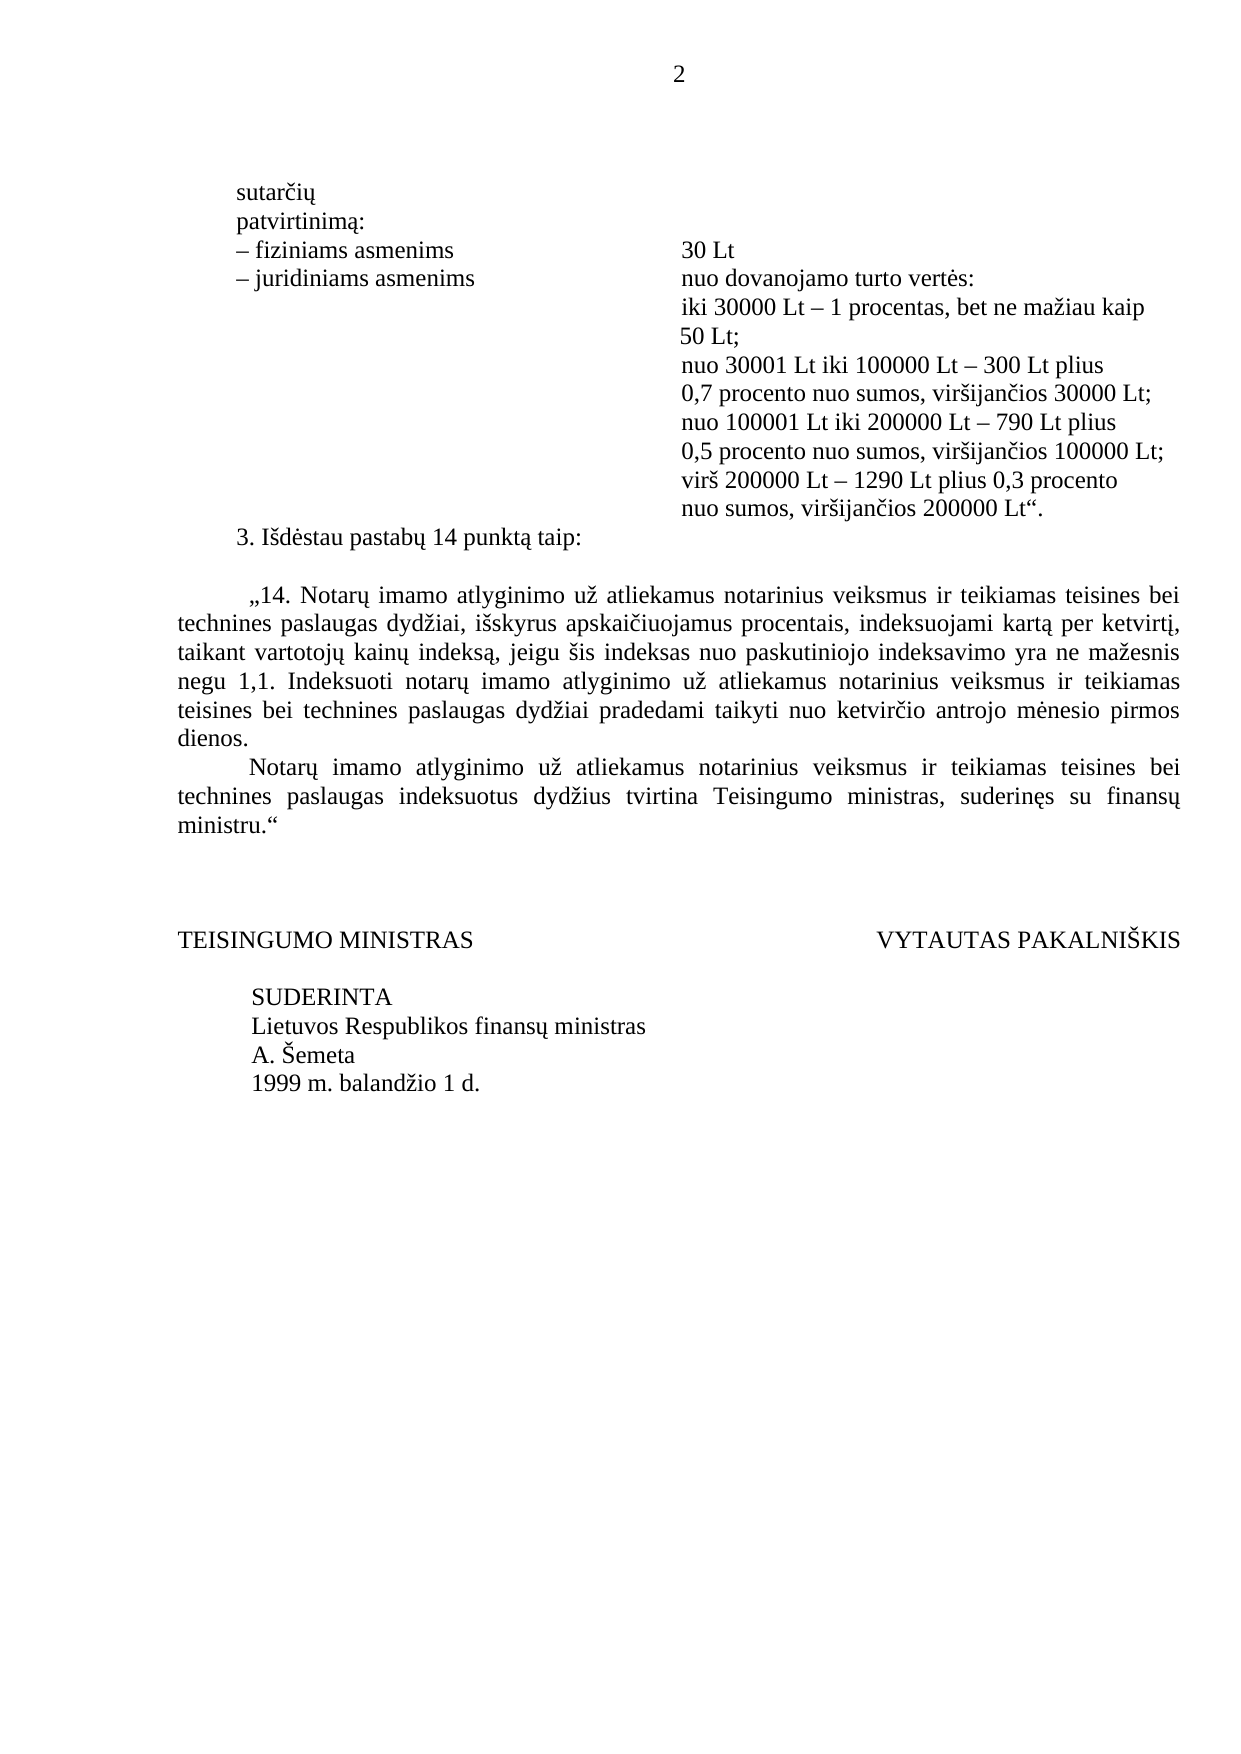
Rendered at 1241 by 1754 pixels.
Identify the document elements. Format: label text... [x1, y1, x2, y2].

text nuo 30001 Lt iki 100000 Lt – 300 Lt plius [177, 350, 1181, 378]
text nuo sumos, viršijančios 200000 Lt“. [177, 493, 1181, 522]
text patvirtinimą: [177, 206, 1181, 235]
text Lietuvos Respublikos finansų ministras [177, 1011, 1181, 1040]
text „14. Notarų imamo atlyginimo už atliekamus notarinius veiksmus ir teikiamas teisines bei technines paslaugas dydžiai, išskyrus apskaičiuojamus procentais, indeksuojami kartą per ketvirtį, taikant vartotojų kainų indeksą, jeigu šis indeksas nuo paskutiniojo indeksavimo yra ne mažesnis negu 1,1. Indeksuoti notarų imamo atlyginimo už atliekamus notarinius veiksmus ir teikiamas teisines bei technines paslaugas dydžiai pradedami taikyti nuo ketvirčio antrojo mėnesio pirmos dienos. [177, 580, 1181, 752]
text – juridiniams asmenims nuo dovanojamo turto vertės: [177, 263, 1181, 292]
text TEISINGUMO MINISTRAS VYTAUTAS PAKALNIŠKIS [177, 925, 1181, 953]
text nuo 100001 Lt iki 200000 Lt – 790 Lt plius [177, 407, 1181, 436]
text 50 Lt; [177, 321, 1181, 350]
text 1999 m. balandžio 1 d. [177, 1068, 1181, 1097]
text SUDERINTA [177, 982, 1181, 1011]
text sutarčių [177, 177, 1181, 206]
text 0,7 procento nuo sumos, viršijančios 30000 Lt; [177, 378, 1181, 407]
text 0,5 procento nuo sumos, viršijančios 100000 Lt; [177, 436, 1181, 465]
text A. Šemeta [177, 1040, 1181, 1068]
text Notarų imamo atlyginimo už atliekamus notarinius veiksmus ir teikiamas teisines bei technines paslaugas indeksuotus dydžius tvirtina Teisingumo ministras, suderinęs su finansų ministru.“ [177, 752, 1181, 838]
text virš 200000 Lt – 1290 Lt plius 0,3 procento [177, 465, 1181, 493]
text – fiziniams asmenims 30 Lt [177, 235, 1181, 263]
text iki 30000 Lt – 1 procentas, bet ne mažiau kaip [177, 292, 1181, 321]
text 3. Išdėstau pastabų 14 punktą taip: [177, 522, 1181, 551]
